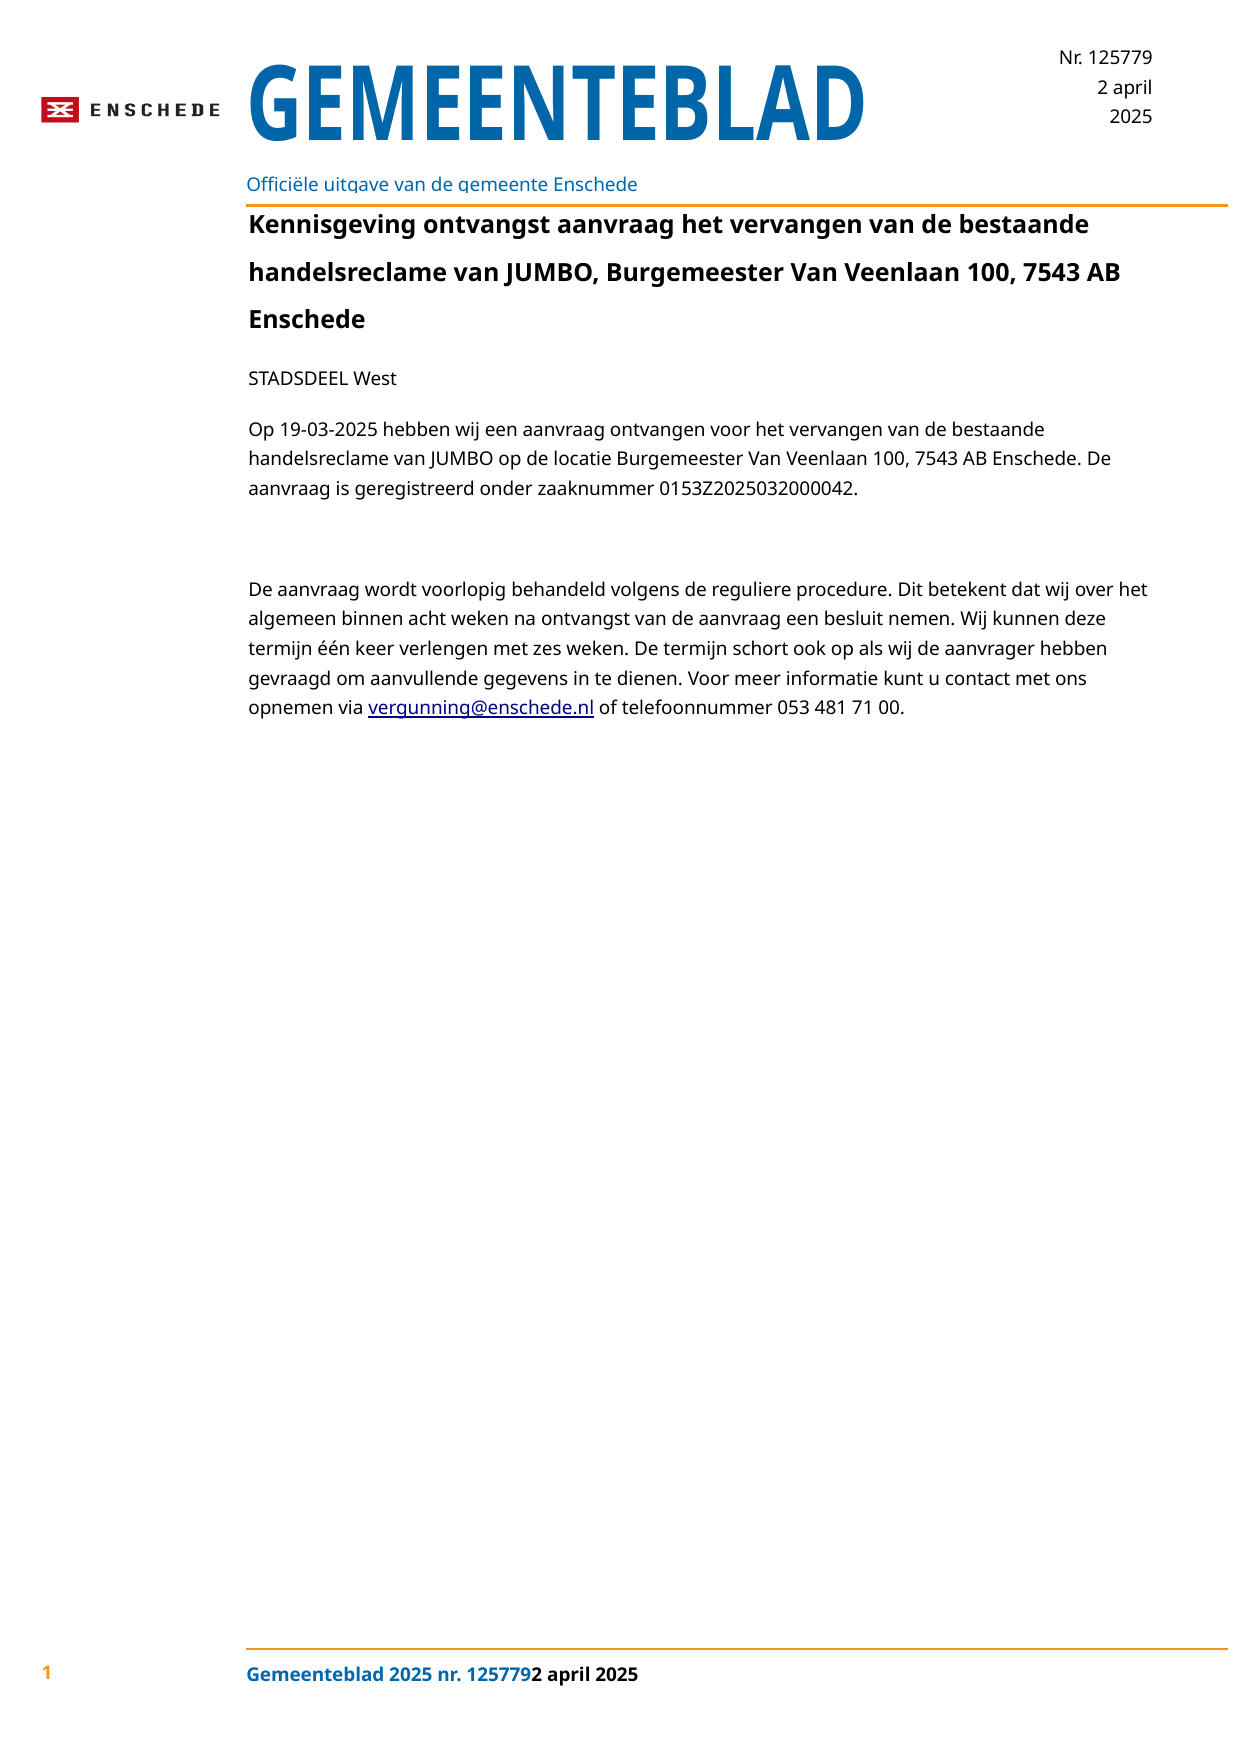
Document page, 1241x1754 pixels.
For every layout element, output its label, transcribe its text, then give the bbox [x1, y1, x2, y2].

picture [41, 47, 231, 172]
text Kennisgeving ontvangst aanvraag het vervangen van de bestaande handelsreclame van JUMBO, Burgemeester Van Veenlaan 100, 7543 AB Enschede [248, 207, 1152, 336]
text De aanvraag wordt voorlopig behandeld volgens de reguliere procedure. Dit betekent dat wij over het algemeen binnen acht weken na ontvangst van de aanvraag een besluit nemen. Wij kunnen deze termijn één keer verlengen met zes weken. De termijn schort ook op als wij de aanvrager hebben gevraagd om aanvullende gegevens in te dienen. Voor meer informatie kunt u contact met ons opnemen via vergunning@enschede.nl of telefoonnummer 053 481 71 00. [248, 576, 1152, 720]
text STADSDEEL West [248, 366, 1152, 391]
text Op 19-03-2025 hebben wij een aanvraag ontvangen voor het vervangen van de bestaande handelsreclame van JUMBO op de locatie Burgemeester Van Veenlaan 100, 7543 AB Enschede. De aanvraag is geregistreerd onder zaaknummer 0153Z2025032000042. [248, 416, 1152, 501]
